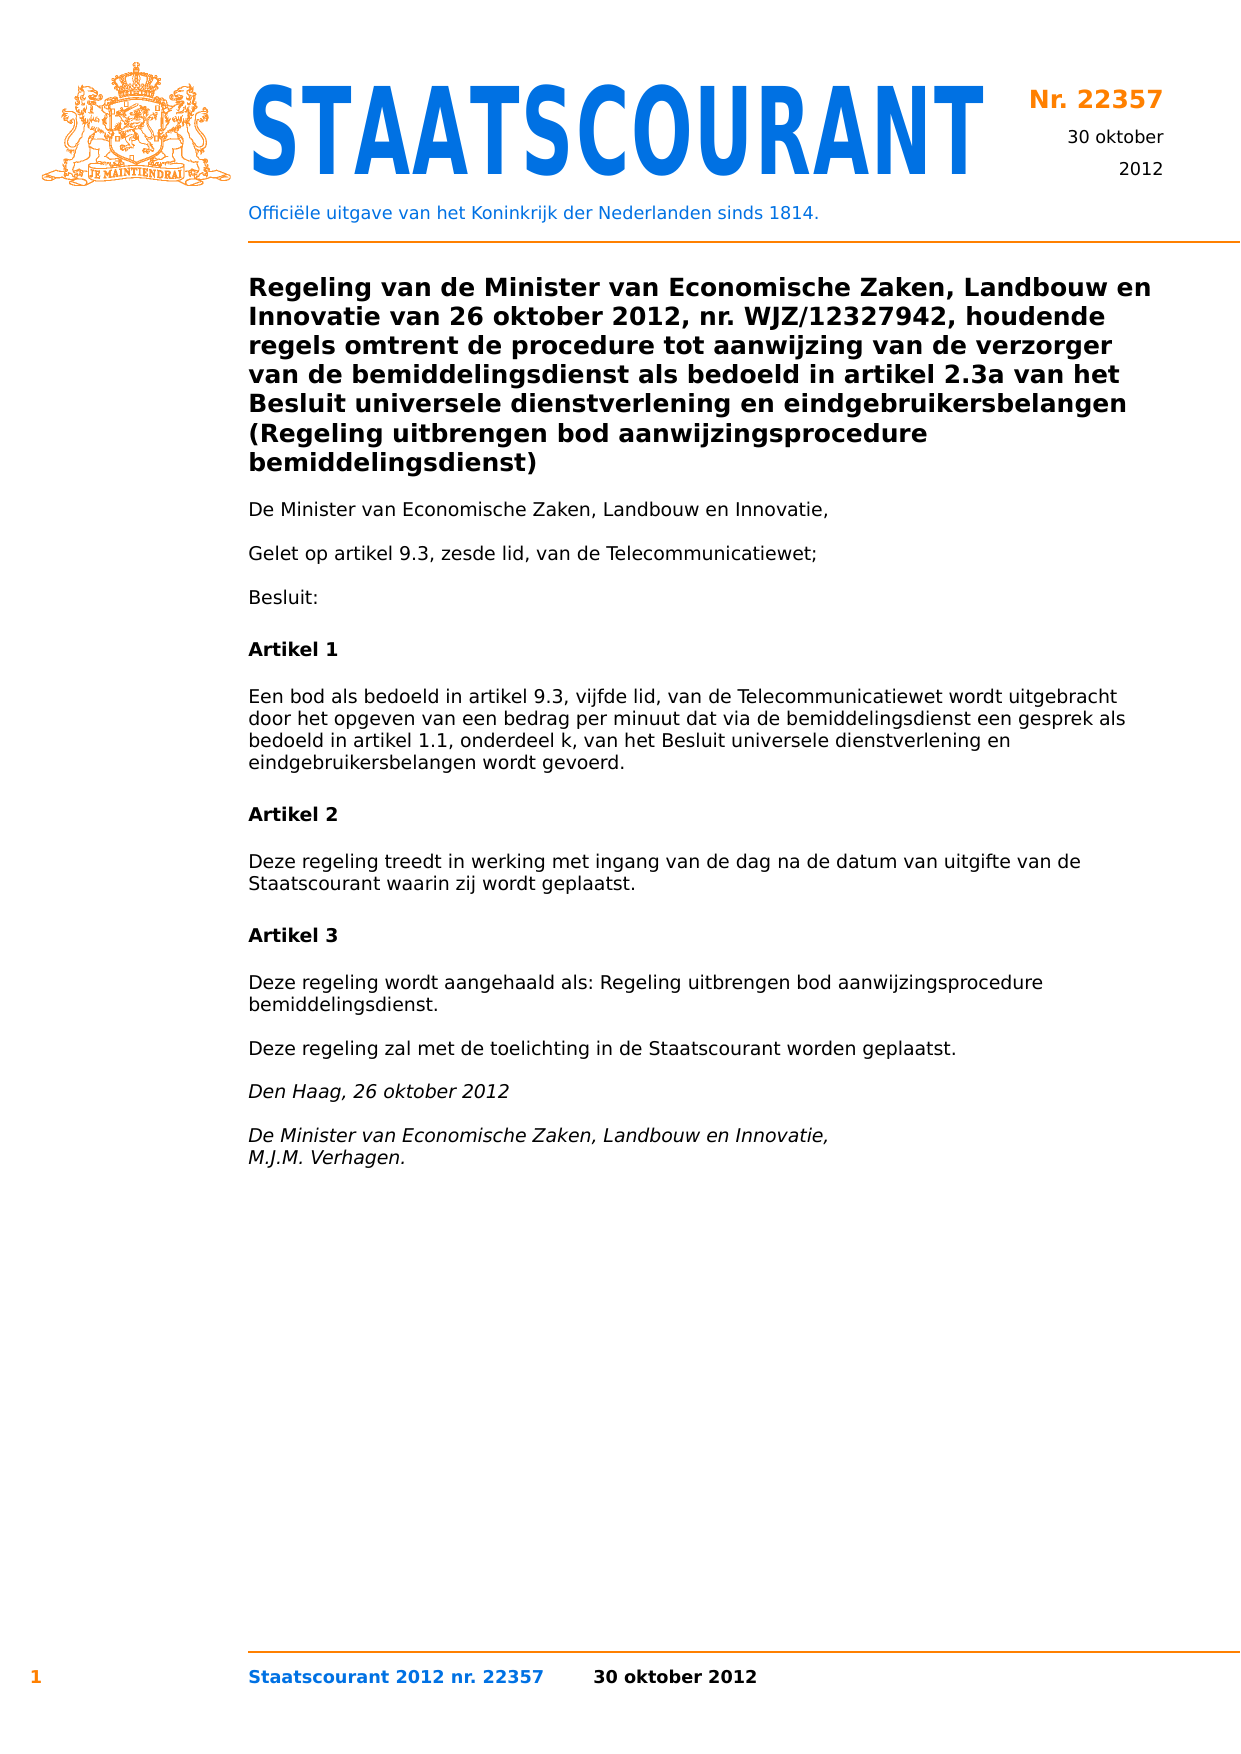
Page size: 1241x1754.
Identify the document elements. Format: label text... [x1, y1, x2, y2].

text Gelet op artikel 9.3, zesde lid, van de Telecommunicatiewet; [248, 543, 1163, 565]
table_cell Officiële uitgave van het Koninkrijk der Nederlanden sinds 1814. [248, 203, 1240, 241]
table_cell 2012 [998, 153, 1240, 203]
subtitle Artikel 1 [248, 639, 1163, 661]
text Besluit: [248, 587, 1163, 609]
picture [41, 62, 231, 186]
table_header Nr. 22357 [998, 62, 1240, 121]
table_cell 30 oktober [998, 121, 1240, 153]
subtitle Artikel 3 [248, 924, 1163, 947]
text Een bod als bedoeld in artikel 9.3, vijfde lid, van de Telecommunicatiewet wordt uitgebracht door het opgeven van een bedrag per minuut dat via de bemiddelingsdienst een gesprek als bedoeld in artikel 1.1, onderdeel k, van het Besluit universele dienstverlening en eindgebruikersbelangen wordt gevoerd. [248, 686, 1163, 774]
text Deze regeling wordt aangehaald als: Regeling uitbrengen bod aanwijzingsprocedure bemiddelingsdienst. [248, 972, 1163, 1016]
table_header STAATSCOURANT [248, 62, 998, 203]
subtitle Artikel 2 [248, 804, 1163, 826]
text Deze regeling treedt in werking met ingang van de dag na de datum van uitgifte van de Staatscourant waarin zij wordt geplaatst. [248, 851, 1163, 894]
table_header [25, 62, 248, 241]
subtitle Regeling van de Minister van Economische Zaken, Landbouw en Innovatie van 26 oktober 2012, nr. WJZ/12327942, houdende regels omtrent de procedure tot aanwijzing van de verzorger van de bemiddelingsdienst als bedoeld in artikel 2.3a van het Besluit universele dienstverlening en eindgebruikersbelangen (Regeling uitbrengen bod aanwijzingsprocedure bemiddelingsdienst) [248, 273, 1163, 477]
text De Minister van Economische Zaken, Landbouw en Innovatie, M.J.M. Verhagen. [248, 1125, 1163, 1169]
text Den Haag, 26 oktober 2012 [248, 1081, 1163, 1103]
text De Minister van Economische Zaken, Landbouw en Innovatie, [248, 499, 1163, 521]
text Deze regeling zal met de toelichting in de Staatscourant worden geplaatst. [248, 1037, 1163, 1059]
